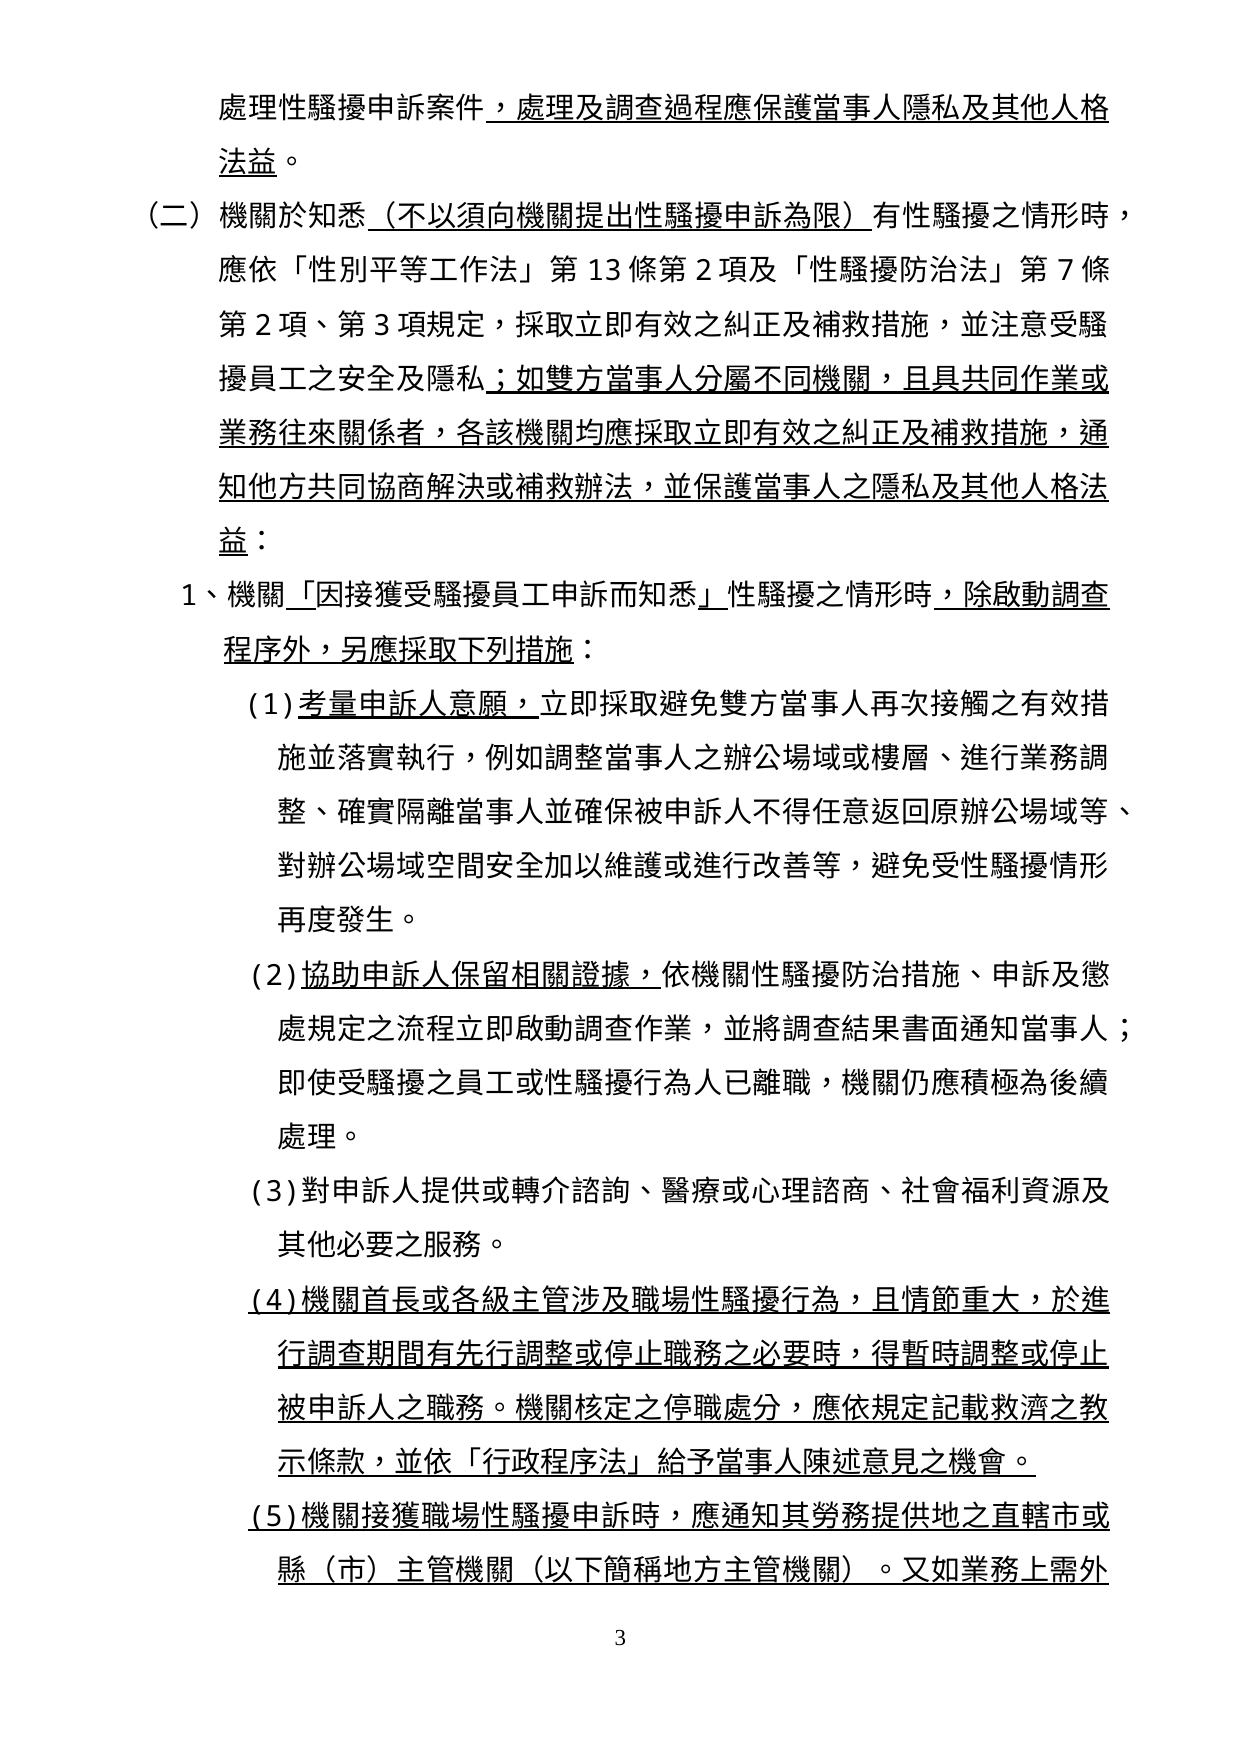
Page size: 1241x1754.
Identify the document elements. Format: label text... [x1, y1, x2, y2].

text 1、機關「因接獲受騷擾員工申訴而知悉」性騷擾之情形時，除啟動調查程序外，另應採取下列措施： [180, 562, 1110, 671]
text (2)協助申訴人保留相關證據，依機關性騷擾防治措施、申訴及懲處規定之流程立即啟動調查作業，並將調查結果書面通知當事人；即使受騷擾之員工或性騷擾行為人已離職，機關仍應積極為後續處理。 [174, 942, 1110, 1158]
text (4)機關首長或各級主管涉及職場性騷擾行為，且情節重大，於進行調查期間有先行調整或停止職務之必要時，得暫時調整或停止被申訴人之職務。機關核定之停職處分，應依規定記載救濟之教示條款，並依「行政程序法」給予當事人陳述意見之機會。 [174, 1267, 1110, 1483]
text 處理性騷擾申訴案件，處理及調查過程應保護當事人隱私及其他人格法益。 [130, 75, 1110, 183]
text (3)對申訴人提供或轉介諮詢、醫療或心理諮商、社會福利資源及其他必要之服務。 [174, 1158, 1110, 1267]
text (5)機關接獲職場性騷擾申訴時，應通知其勞務提供地之直轄市或縣（市）主管機關（以下簡稱地方主管機關）。又如業務上需外 [174, 1483, 1110, 1592]
text (1)考量申訴人意願，立即採取避免雙方當事人再次接觸之有效措施並落實執行，例如調整當事人之辦公場域或樓層、進行業務調整、確實隔離當事人並確保被申訴人不得任意返回原辦公場域等、對辦公場域空間安全加以維護或進行改善等，避免受性騷擾情形再度發生。 [189, 671, 1110, 942]
text （二）機關於知悉（不以須向機關提出性騷擾申訴為限）有性騷擾之情形時，應依「性別平等工作法」第13條第2項及「性騷擾防治法」第7條第2項、第3項規定，採取立即有效之糾正及補救措施，並注意受騷擾員工之安全及隱私；如雙方當事人分屬不同機關，且具共同作業或業務往來關係者，各該機關均應採取立即有效之糾正及補救措施，通知他方共同協商解決或補救辦法，並保護當事人之隱私及其他人格法益： [130, 183, 1110, 562]
